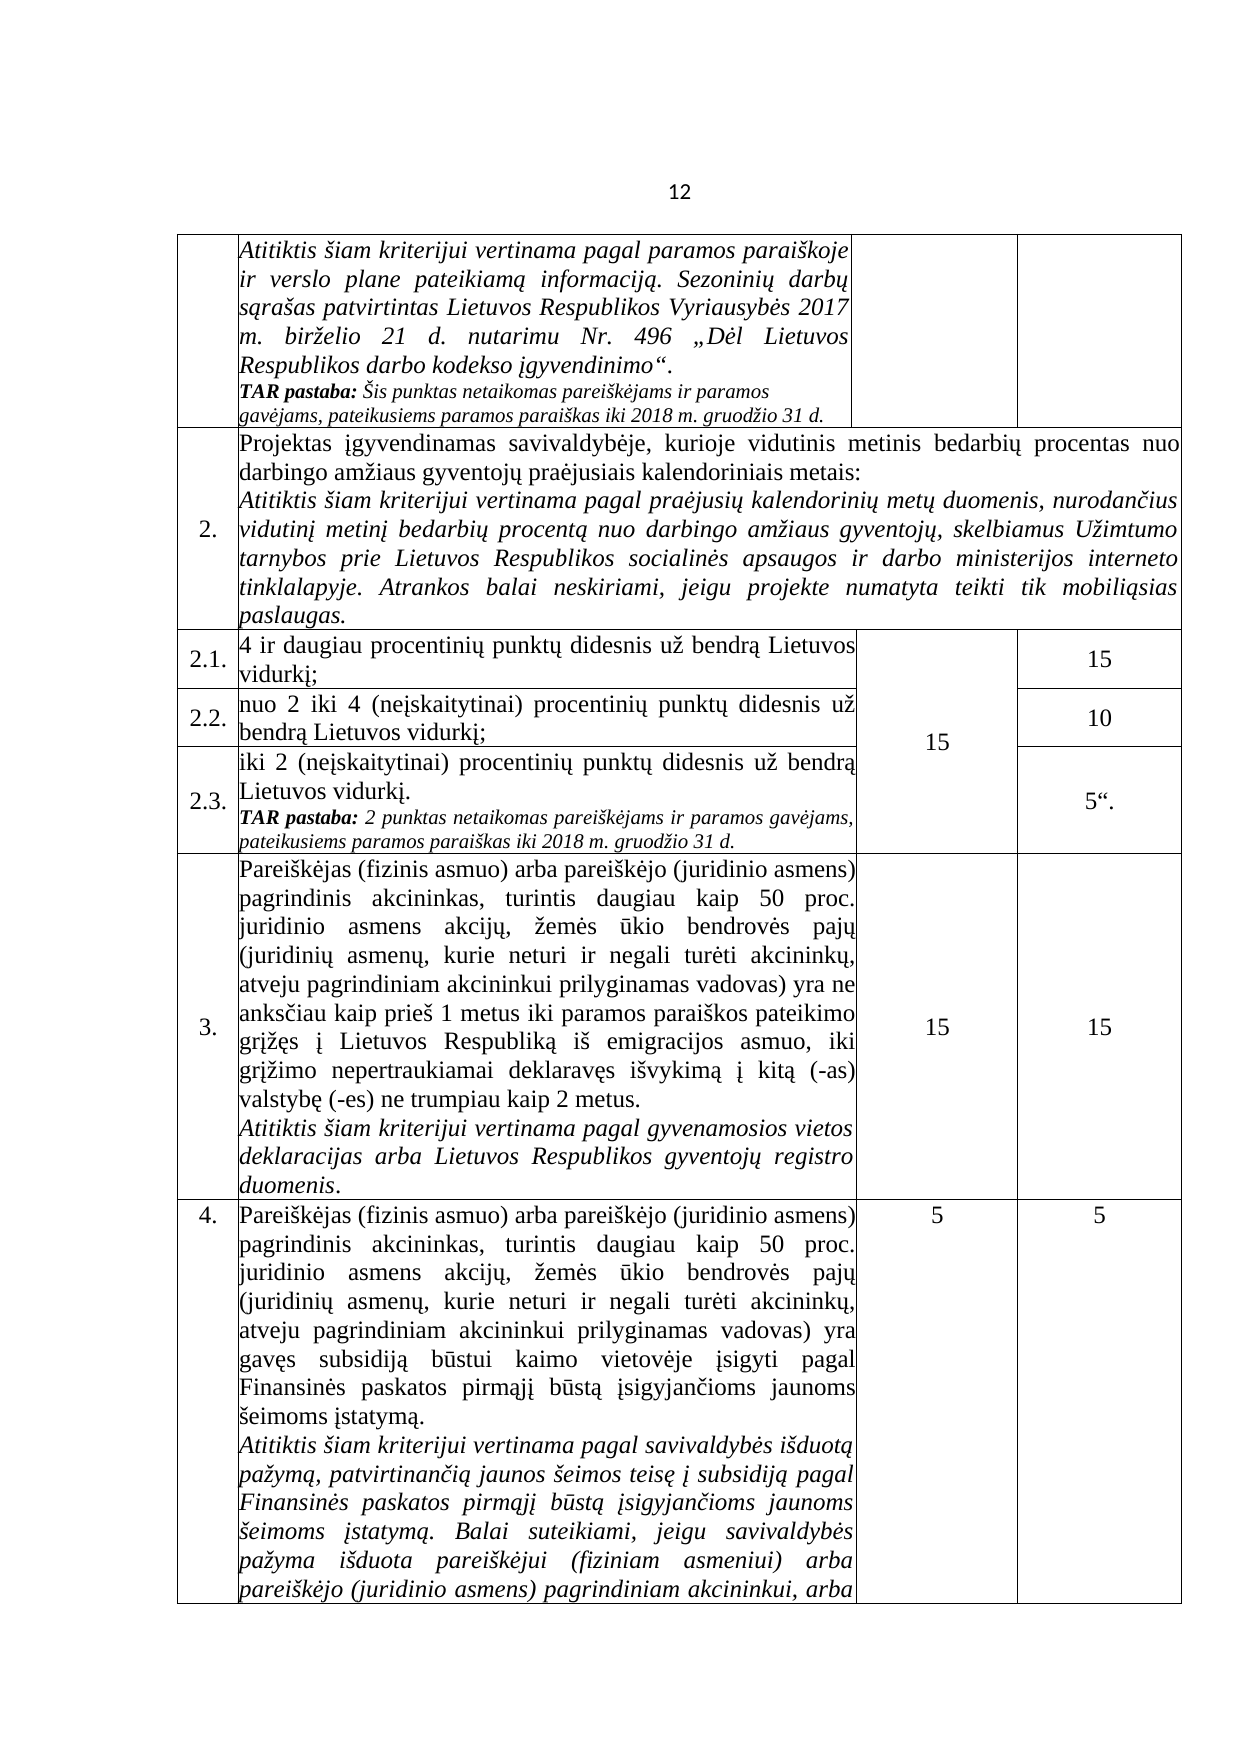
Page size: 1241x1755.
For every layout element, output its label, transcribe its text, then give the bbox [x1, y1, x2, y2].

table_cell 5 [1018, 1200, 1181, 1602]
table_cell 4. [178, 1200, 238, 1602]
table_cell 5 [857, 1200, 1017, 1602]
table_cell 2.2. [178, 689, 238, 746]
table_cell Atitiktis šiam kriterijui vertinama pagal paramos paraiškoje ir verslo plane pateikiamą informaciją. Sezoninių darbų sąrašas patvirtintas Lietuvos Respublikos Vyriausybės 2017 m. birželio 21 d. nutarimu Nr. 496 „Dėl Lietuvos Respublikos darbo kodekso įgyvendinimo“. TAR pastaba: Šis punktas netaikomas pareiškėjams ir paramos gavėjams, pateikusiems paramos paraiškas iki 2018 m. gruodžio 31 d. [239, 235, 851, 427]
table_cell 3. [178, 854, 238, 1199]
table_cell Pareiškėjas (fizinis asmuo) arba pareiškėjo (juridinio asmens) pagrindinis akcininkas, turintis daugiau kaip 50 proc. juridinio asmens akcijų, žemės ūkio bendrovės pajų (juridinių asmenų, kurie neturi ir negali turėti akcininkų, atveju pagrindiniam akcininkui prilyginamas vadovas) yra gavęs subsidiją būstui kaimo vietovėje įsigyti pagal Finansinės paskatos pirmąjį būstą įsigyjančioms jaunoms šeimoms įstatymą. Atitiktis šiam kriterijui vertinama pagal savivaldybės išduotą pažymą, patvirtinančią jaunos šeimos teisę į subsidiją pagal Finansinės paskatos pirmąjį būstą įsigyjančioms jaunoms šeimoms įstatymą. Balai suteikiami, jeigu savivaldybės pažyma išduota pareiškėjui (fiziniam asmeniui) arba pareiškėjo (juridinio asmens) pagrindiniam akcininkui, arba [239, 1200, 856, 1602]
table_cell 5“. [1018, 747, 1181, 853]
table_cell 4 ir daugiau procentinių punktų didesnis už bendrą Lietuvos vidurkį; [239, 630, 856, 688]
table_cell [852, 235, 1017, 427]
table_cell 2. [178, 428, 238, 629]
table_cell 15 [857, 630, 1017, 853]
table_cell Projektas įgyvendinamas savivaldybėje, kurioje vidutinis metinis bedarbių procentas nuo darbingo amžiaus gyventojų praėjusiais kalendoriniais metais: Atitiktis šiam kriterijui vertinama pagal praėjusių kalendorinių metų duomenis, nurodančius vidutinį metinį bedarbių procentą nuo darbingo amžiaus gyventojų, skelbiamus Užimtumo tarnybos prie Lietuvos Respublikos socialinės apsaugos ir darbo ministerijos interneto tinklalapyje. Atrankos balai neskiriami, jeigu projekte numatyta teikti tik mobiliąsias paslaugas. [239, 428, 1181, 629]
table_cell [178, 235, 238, 427]
table_cell 15 [1018, 854, 1181, 1199]
table_cell Pareiškėjas (fizinis asmuo) arba pareiškėjo (juridinio asmens) pagrindinis akcininkas, turintis daugiau kaip 50 proc. juridinio asmens akcijų, žemės ūkio bendrovės pajų (juridinių asmenų, kurie neturi ir negali turėti akcininkų, atveju pagrindiniam akcininkui prilyginamas vadovas) yra ne anksčiau kaip prieš 1 metus iki paramos paraiškos pateikimo grįžęs į Lietuvos Respubliką iš emigracijos asmuo, iki grįžimo nepertraukiamai deklaravęs išvykimą į kitą (-as) valstybę (-es) ne trumpiau kaip 2 metus. Atitiktis šiam kriterijui vertinama pagal gyvenamosios vietos deklaracijas arba Lietuvos Respublikos gyventojų registro duomenis. [239, 854, 856, 1199]
table_cell 15 [857, 854, 1017, 1199]
table_cell 2.1. [178, 630, 238, 688]
table_cell nuo 2 iki 4 (neįskaitytinai) procentinių punktų didesnis už bendrą Lietuvos vidurkį; [239, 689, 856, 746]
table_cell iki 2 (neįskaitytinai) procentinių punktų didesnis už bendrą Lietuvos vidurkį. TAR pastaba: 2 punktas netaikomas pareiškėjams ir paramos gavėjams, pateikusiems paramos paraiškas iki 2018 m. gruodžio 31 d. [239, 747, 856, 853]
table_cell 2.3. [178, 747, 238, 853]
table_cell [1018, 235, 1181, 427]
table_cell 10 [1018, 689, 1181, 746]
table_cell 15 [1018, 630, 1181, 688]
